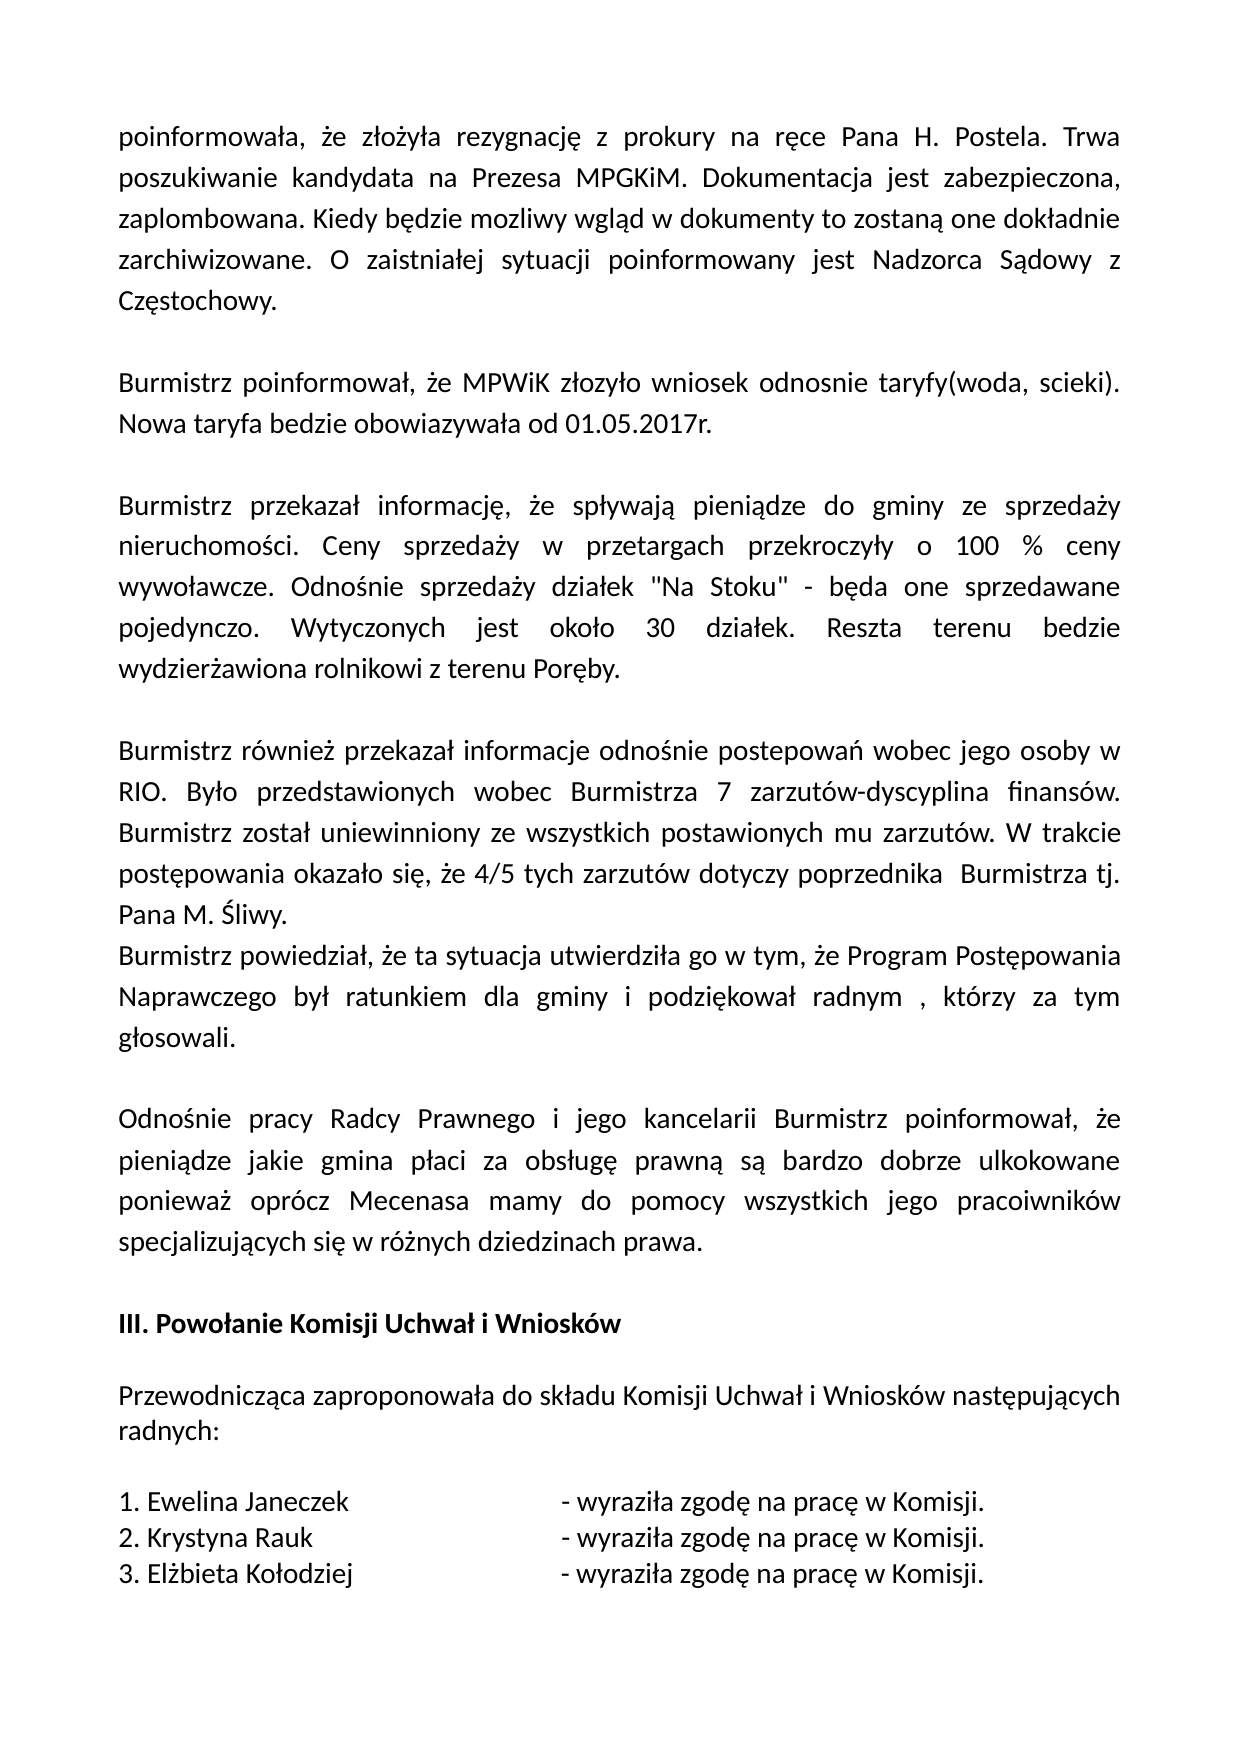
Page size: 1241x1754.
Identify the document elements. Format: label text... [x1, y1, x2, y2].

text Burmistrz również przekazał informacje odnośnie postepowań wobec jego osoby w RIO. Było przedstawionych wobec Burmistrza 7 zarzutów-dyscyplina finansów. Burmistrz został uniewinniony ze wszystkich postawionych mu zarzutów. W trakcie postępowania okazało się, że 4/5 tych zarzutów dotyczy poprzednika Burmistrza tj. Pana M. Śliwy. [118, 732, 1122, 932]
text poinformowała, że złożyła rezygnację z prokury na ręce Pana H. Postela. Trwa poszukiwanie kandydata na Prezesa MPGKiM. Dokumentacja jest zabezpieczona, zaplombowana. Kiedy będzie mozliwy wgląd w dokumenty to zostaną one dokładnie zarchiwizowane. O zaistniałej sytuacji poinformowany jest Nadzorca Sądowy z Częstochowy. [118, 118, 1122, 317]
text 1. Ewelina Janeczek - wyraziła zgodę na pracę w Komisji. [118, 1483, 1122, 1519]
text Burmistrz powiedział, że ta sytuacja utwierdziła go w tym, że Program Postępowania Naprawczego był ratunkiem dla gminy i podziękował radnym , którzy za tym głosowali. [118, 937, 1122, 1054]
text Burmistrz poinformował, że MPWiK złozyło wniosek odnosnie taryfy(woda, scieki). Nowa taryfa bedzie obowiazywała od 01.05.2017r. [118, 364, 1122, 440]
text Burmistrz przekazał informację, że spływają pieniądze do gminy ze sprzedaży nieruchomości. Ceny sprzedaży w przetargach przekroczyły o 100 % ceny wywoławcze. Odnośnie sprzedaży działek "Na Stoku" - będa one sprzedawane pojedynczo. Wytyczonych jest około 30 działek. Reszta terenu bedzie wydzierżawiona rolnikowi z terenu Poręby. [118, 487, 1122, 686]
text 3. Elżbieta Kołodziej - wyraziła zgodę na pracę w Komisji. [118, 1555, 1122, 1590]
text Przewodnicząca zaproponowała do składu Komisji Uchwał i Wniosków następujących radnych: [118, 1377, 1122, 1448]
text 2. Krystyna Rauk - wyraziła zgodę na pracę w Komisji. [118, 1519, 1122, 1555]
text III. Powołanie Komisji Uchwał i Wniosków [118, 1305, 1122, 1341]
text Odnośnie pracy Radcy Prawnego i jego kancelarii Burmistrz poinformował, że pieniądze jakie gmina płaci za obsługę prawną są bardzo dobrze ulkokowane ponieważ oprócz Mecenasa mamy do pomocy wszystkich jego pracoiwników specjalizujących się w różnych dziedzinach prawa. [118, 1101, 1122, 1259]
